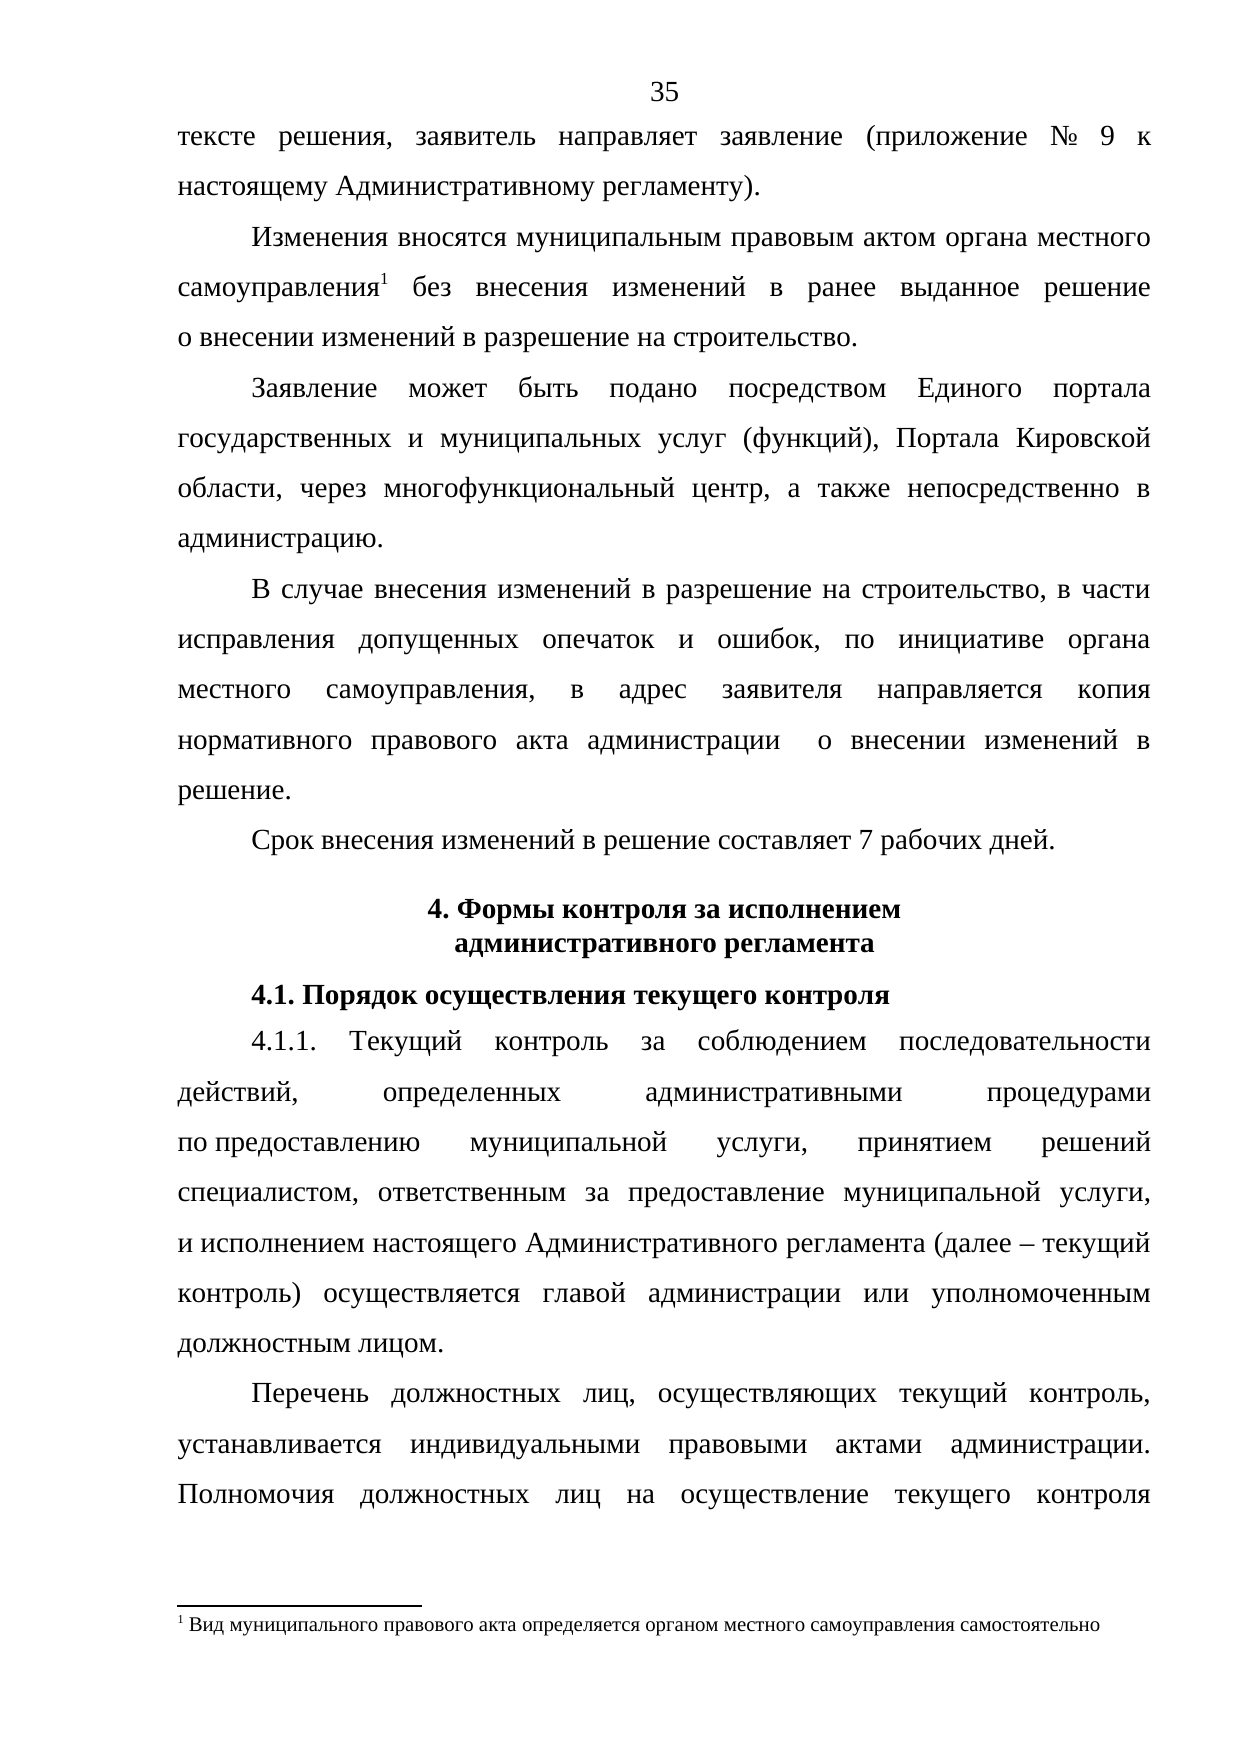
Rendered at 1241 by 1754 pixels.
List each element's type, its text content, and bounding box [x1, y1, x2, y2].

subtitle 4.1. Порядок осуществления текущего контроля [177, 977, 1152, 1011]
text тексте решения, заявитель направляет заявление (приложение № 9 к настоящему Административному регламенту). [177, 118, 1152, 202]
text Изменения вносятся муниципальным правовым актом органа местного самоуправления без внесения изменений в ранее выданное решение о внесении изменений в разрешение на строительство. [177, 219, 1152, 353]
text Вид муниципального правового акта определяется органом местного самоуправления самостоятельно [177, 1612, 1152, 1636]
text Срок внесения изменений в решение составляет 7 рабочих дней. [177, 822, 1152, 856]
subtitle 4. Формы контроля за исполнением административного регламента [177, 892, 1152, 959]
text Заявление может быть подано посредством Единого портала государственных и муниципальных услуг (функций), Портала Кировской области, через многофункциональный центр, а также непосредственно в администрацию. [177, 370, 1152, 554]
text 4.1.1. Текущий контроль за соблюдением последовательности действий, определенных административными процедурами по предоставлению муниципальной услуги, принятием решений специалистом, ответственным за предоставление муниципальной услуги, и исполнением настоящего Административного регламента (далее – текущий контроль) осуществляется главой администрации или уполномоченным должностным лицом. [177, 1023, 1152, 1359]
text Перечень должностных лиц, осуществляющих текущий контроль, устанавливается индивидуальными правовыми актами администрации. Полномочия должностных лиц на осуществление текущего контроля [177, 1376, 1152, 1510]
text В случае внесения изменений в разрешение на строительство, в части исправления допущенных опечаток и ошибок, по инициативе органа местного самоуправления, в адрес заявителя направляется копия нормативного правового акта администрации о внесении изменений в решение. [177, 571, 1152, 806]
